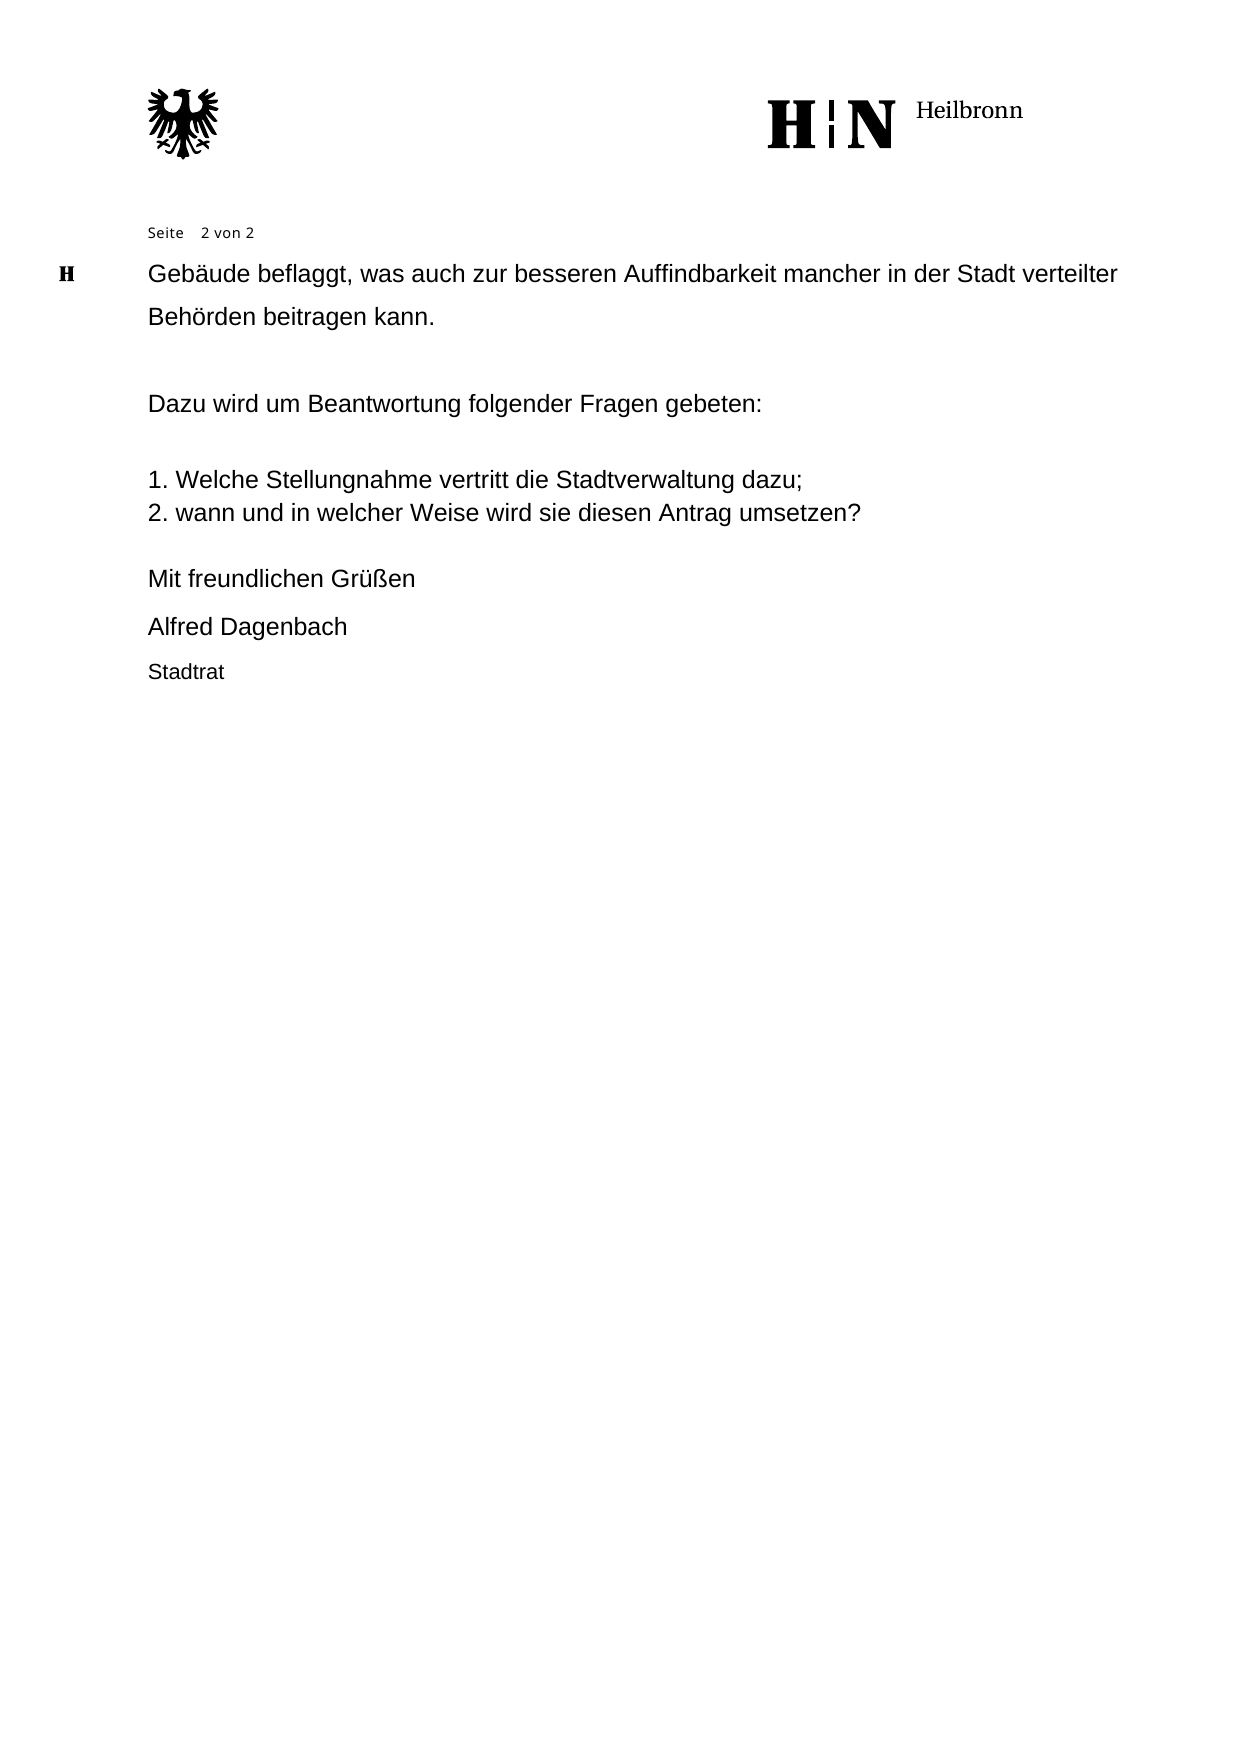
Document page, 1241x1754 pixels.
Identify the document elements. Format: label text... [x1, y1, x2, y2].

text Alfred Dagenbach [148, 611, 1122, 640]
text 1. Welche Stellungnahme vertritt die Stadtverwaltung dazu; [148, 465, 1122, 493]
text Gebäude beflaggt, was auch zur besseren Auffindbarkeit mancher in der Stadt verteilter Behörden beitragen kann. [148, 259, 1122, 331]
text Dazu wird um Beantwortung folgender Fragen gebeten: [148, 389, 1122, 417]
text Stadtrat [148, 659, 1122, 684]
text Mit freundlichen Grüßen [148, 564, 1122, 593]
text 2. wann und in welcher Weise wird sie diesen Antrag umsetzen? [148, 498, 1122, 527]
